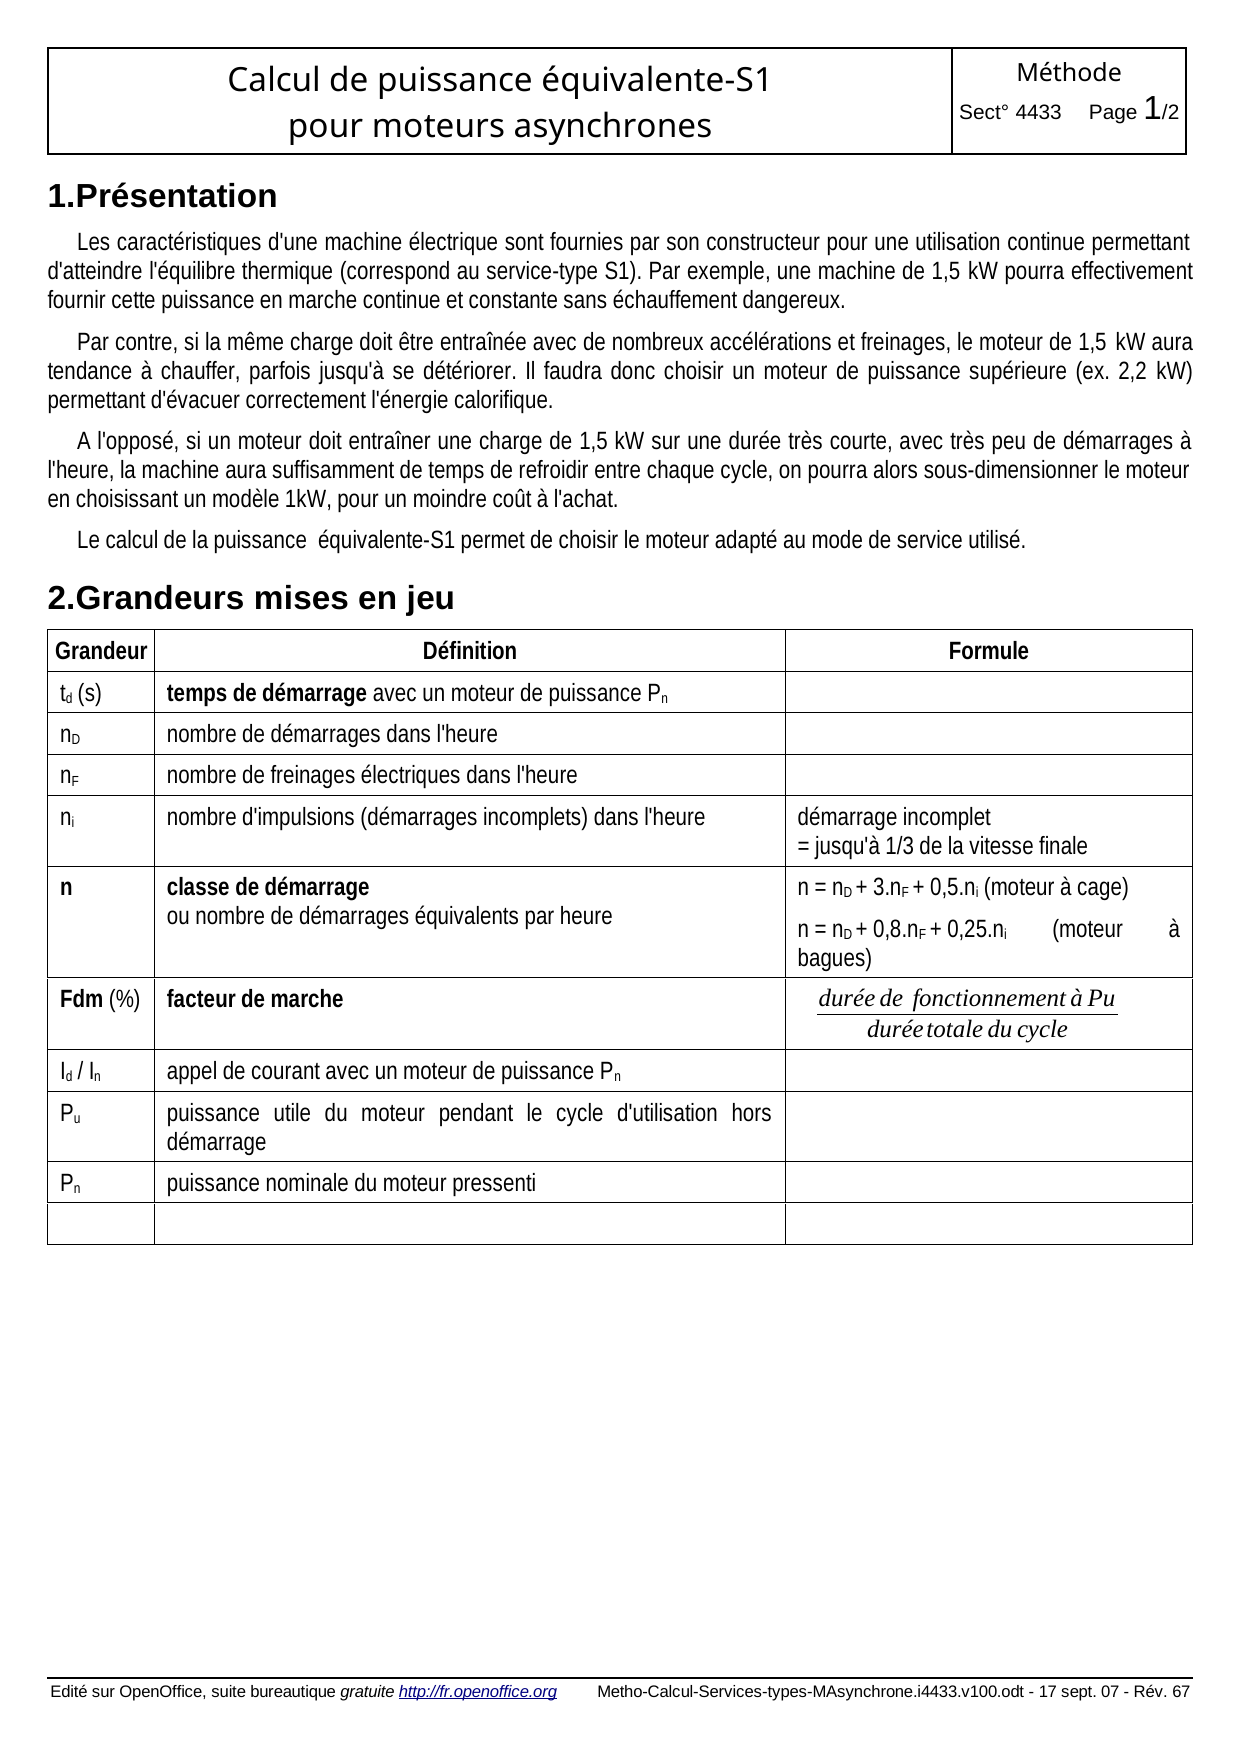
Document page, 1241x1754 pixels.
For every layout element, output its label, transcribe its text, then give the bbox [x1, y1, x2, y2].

text Par contre, si la même charge doit être entraînée avec de nombreux accélérations et freinages, le moteur de 1,5 kW aura tendance à chauffer, parfois jusqu'à se détériorer. Il faudra donc choisir un moteur de puissance supérieure (ex. 2,2 kW) permettant d'évacuer correctement l'énergie calorifique. [47, 327, 1193, 413]
table_cell nombre de démarrages dans l'heure [155, 713, 785, 754]
table_cell nF [48, 755, 154, 795]
table_cell classe de démarrage ou nombre de démarrages équivalents par heure [155, 867, 785, 977]
table_cell [786, 755, 1192, 795]
table_cell ni [48, 796, 154, 866]
table_cell [786, 1050, 1192, 1091]
table_cell Pn [48, 1162, 154, 1202]
table_header Formule [786, 630, 1192, 671]
table_cell [786, 1162, 1192, 1202]
table_cell [786, 1092, 1192, 1161]
table_cell nD [48, 713, 154, 754]
table_cell [786, 713, 1192, 754]
table_cell [786, 979, 1192, 1049]
table_cell td (s) [48, 672, 154, 712]
subtitle Présentation [47, 177, 1193, 215]
table_cell Pu [48, 1092, 154, 1161]
table_cell [786, 672, 1192, 712]
table_cell n = nD + 3.nF + 0,5.ni (moteur à cage) n = nD + 0,8.nF + 0,25.ni (moteur à bagues) [786, 867, 1192, 977]
table_cell [48, 1204, 154, 1244]
table_cell temps de démarrage avec un moteur de puissance Pn [155, 672, 785, 712]
table_cell démarrage incomplet = jusqu'à 1/3 de la vitesse finale [786, 796, 1192, 866]
text A l'opposé, si un moteur doit entraîner une charge de 1,5 kW sur une durée très courte, avec très peu de démarrages à l'heure, la machine aura suffisamment de temps de refroidir entre chaque cycle, on pourra alors sous-dimensionner le moteur en choisissant un modèle 1kW, pour un moindre coût à l'achat. [47, 426, 1193, 513]
table_cell facteur de marche [155, 979, 785, 1049]
table_cell n [48, 867, 154, 977]
text Le calcul de la puissance équivalente-S1 permet de choisir le moteur adapté au mode de service utilisé. [47, 525, 1193, 554]
table_cell nombre d'impulsions (démarrages incomplets) dans l'heure [155, 796, 785, 866]
subtitle Grandeurs mises en jeu [47, 579, 1193, 617]
table_cell [786, 1204, 1192, 1244]
table_header Définition [155, 630, 785, 671]
text Les caractéristiques d'une machine électrique sont fournies par son constructeur pour une utilisation continue permettant d'atteindre l'équilibre thermique (correspond au service-type S1). Par exemple, une machine de 1,5 kW pourra effectivement fournir cette puissance en marche continue et constante sans échauffement dangereux. [47, 227, 1193, 314]
table_cell puissance utile du moteur pendant le cycle d'utilisation hors démarrage [155, 1092, 785, 1161]
table_cell puissance nominale du moteur pressenti [155, 1162, 785, 1202]
table_cell Fdm (%) [48, 979, 154, 1049]
table_cell [155, 1204, 785, 1244]
table_header Grandeur [48, 630, 154, 671]
table_cell appel de courant avec un moteur de puissance Pn [155, 1050, 785, 1091]
table_cell Id / In [48, 1050, 154, 1091]
table_cell nombre de freinages électriques dans l'heure [155, 755, 785, 795]
